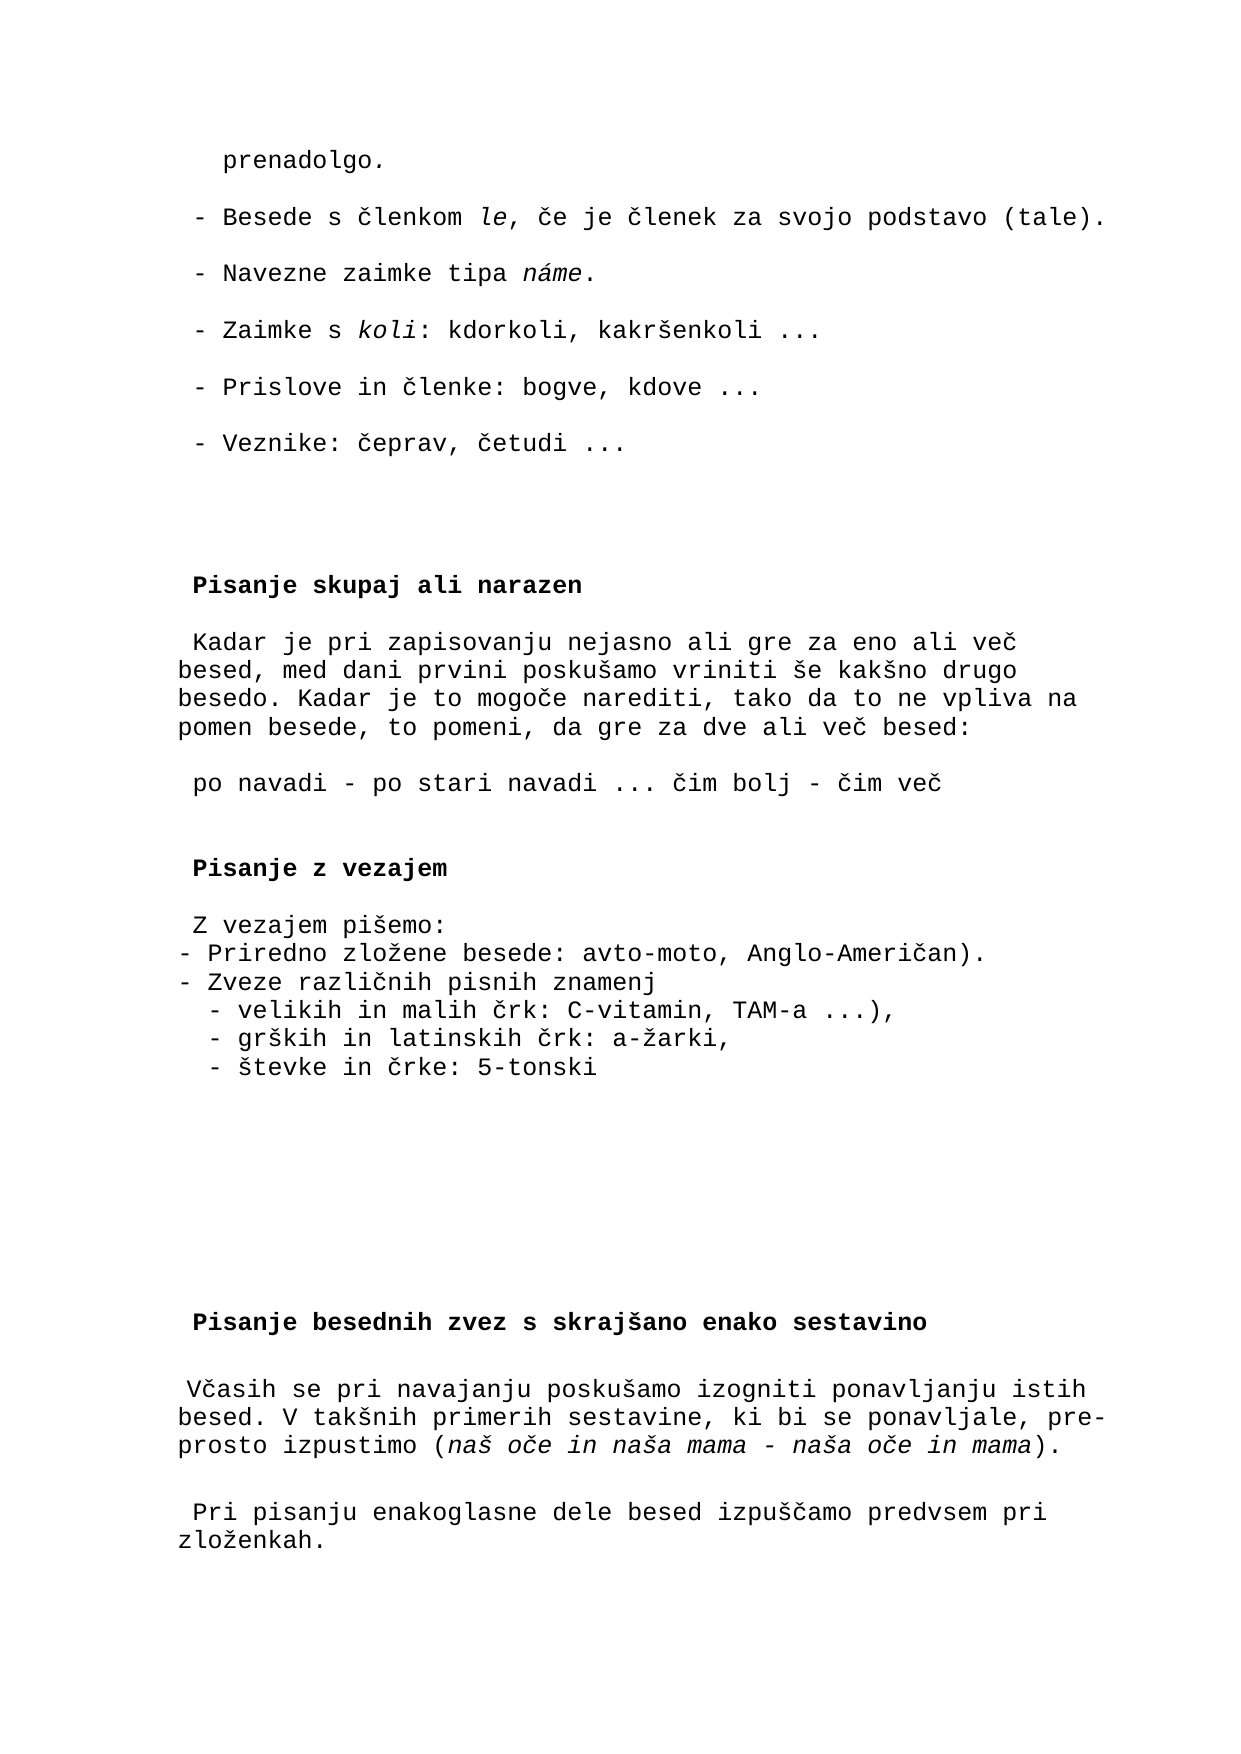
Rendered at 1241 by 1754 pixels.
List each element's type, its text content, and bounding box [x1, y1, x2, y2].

text - Navezne zaimke tipa náme. [177, 261, 1122, 289]
text Z vezajem pišemo: [177, 913, 1122, 941]
text po navadi - po stari navadi ... čim bolj - čim več [177, 771, 1122, 799]
text - Prislove in členke: bogve, kdove ... [177, 374, 1122, 403]
text Kadar je pri zapisovanju nejasno ali gre za eno ali več besed, med dani prvini poskušamo vriniti še kakšno drugo besedo. Kadar je to mogoče narediti, tako da to ne vpliva na pomen besede, to pomeni, da gre za dve ali več besed: [177, 629, 1122, 743]
text - Zveze različnih pisnih znamenj [177, 969, 1122, 998]
text - Besede s členkom le, če je členek za svojo podstavo (tale). [177, 204, 1122, 233]
text Pri pisanju enakoglasne dele besed izpuščamo predvsem pri zloženkah. [177, 1499, 1122, 1556]
text - Priredno zložene besede: avto-moto, Anglo-Američan). [177, 941, 1122, 969]
text - Veznike: čeprav, četudi ... [177, 431, 1122, 459]
text Pisanje z vezajem [177, 856, 1122, 884]
text Včasih se pri navajanju poskušamo izogniti ponavljanju istih besed. V takšnih primerih sestavine, ki bi se ponavljale, pre-prosto izpustimo (naš oče in naša mama - naša oče in mama). [177, 1376, 1122, 1461]
text Pisanje besednih zvez s skrajšano enako sestavino [177, 1309, 1122, 1338]
text - grških in latinskih črk: a-žarki, [177, 1026, 1122, 1054]
text - Zaimke s koli: kdorkoli, kakršenkoli ... [177, 318, 1122, 346]
text - velikih in malih črk: C-vitamin, TAM-a ...), [177, 998, 1122, 1026]
text - števke in črke: 5-tonski [177, 1054, 1122, 1083]
text Pisanje skupaj ali narazen [177, 573, 1122, 601]
text prenadolgo. [177, 148, 1122, 176]
